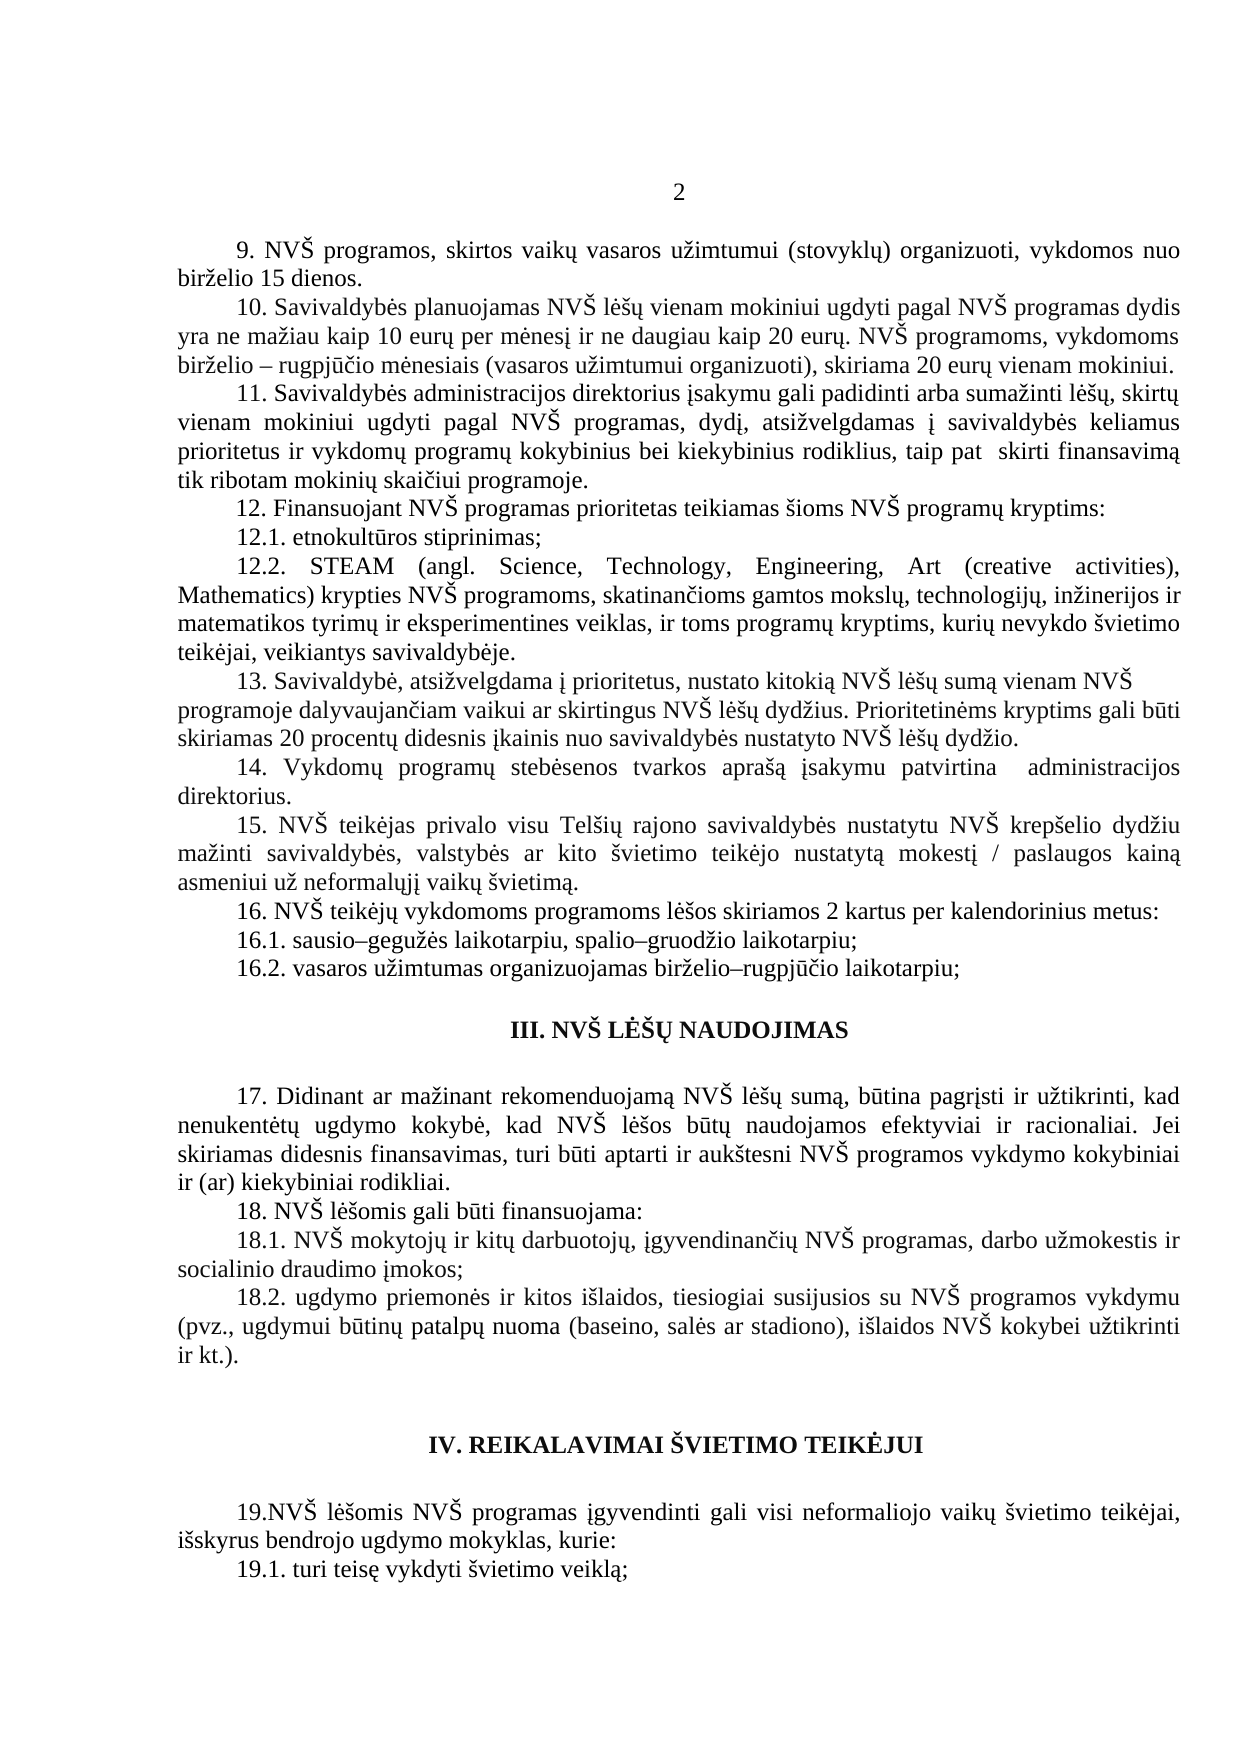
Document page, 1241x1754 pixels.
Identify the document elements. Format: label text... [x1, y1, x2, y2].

text 18. NVŠ lėšomis gali būti finansuojama: [177, 1196, 1181, 1225]
text 19.NVŠ lėšomis NVŠ programas įgyvendinti gali visi neformaliojo vaikų švietimo teikėjai, išskyrus bendrojo ugdymo mokyklas, kurie: [177, 1497, 1181, 1554]
text III. NVŠ LĖŠŲ NAUDOJIMAS [177, 1015, 1181, 1044]
text 16.2. vasaros užimtumas organizuojamas birželio–rugpjūčio laikotarpiu; [177, 953, 1181, 982]
text 15. NVŠ teikėjas privalo visu Telšių rajono savivaldybės nustatytu NVŠ krepšelio dydžiu mažinti savivaldybės, valstybės ar kito švietimo teikėjo nustatytą mokestį / paslaugos kainą asmeniui už neformalųjį vaikų švietimą. [177, 810, 1181, 896]
text 16. NVŠ teikėjų vykdomoms programoms lėšos skiriamos 2 kartus per kalendorinius metus: [177, 896, 1181, 925]
text 18.2. ugdymo priemonės ir kitos išlaidos, tiesiogiai susijusios su NVŠ programos vykdymu (pvz., ugdymui būtinų patalpų nuoma (baseino, salės ar stadiono), išlaidos NVŠ kokybei užtikrinti ir kt.). [177, 1282, 1181, 1369]
text 16.1. sausio–gegužės laikotarpiu, spalio–gruodžio laikotarpiu; [177, 925, 1181, 953]
text 19.1. turi teisę vykdyti švietimo veiklą; [177, 1554, 1181, 1583]
text 12.2. STEAM (angl. Science, Technology, Engineering, Art (creative activities), Mathematics) krypties NVŠ programoms, skatinančioms gamtos mokslų, technologijų, inžinerijos ir matematikos tyrimų ir eksperimentines veiklas, ir toms programų kryptims, kurių nevykdo švietimo teikėjai, veikiantys savivaldybėje. [177, 551, 1181, 666]
text 14. Vykdomų programų stebėsenos tvarkos aprašą įsakymu patvirtina administracijos direktorius. [177, 752, 1181, 810]
text vienam mokiniui ugdyti pagal NVŠ programas, dydį, atsižvelgdamas į savivaldybės keliamus prioritetus ir vykdomų programų kokybinius bei kiekybinius rodiklius, taip pat skirti finansavimą tik ribotam mokinių skaičiui programoje. [177, 407, 1181, 493]
text 10. Savivaldybės planuojamas NVŠ lėšų vienam mokiniui ugdyti pagal NVŠ programas dydis yra ne mažiau kaip 10 eurų per mėnesį ir ne daugiau kaip 20 eurų. NVŠ programoms, vykdomoms birželio – rugpjūčio mėnesiais (vasaros užimtumui organizuoti), skiriama 20 eurų vienam mokiniui. [177, 292, 1181, 378]
text 9. NVŠ programos, skirtos vaikų vasaros užimtumui (stovyklų) organizuoti, vykdomos nuo birželio 15 dienos. [177, 235, 1181, 292]
text 13. Savivaldybė, atsižvelgdama į prioritetus, nustato kitokią NVŠ lėšų sumą vienam NVŠ [177, 666, 1181, 695]
text 11. Savivaldybės administracijos direktorius įsakymu gali padidinti arba sumažinti lėšų, skirtų [236, 378, 1181, 407]
text programoje dalyvaujančiam vaikui ar skirtingus NVŠ lėšų dydžius. Prioritetinėms kryptims gali būti skiriamas 20 procentų didesnis įkainis nuo savivaldybės nustatyto NVŠ lėšų dydžio. [177, 695, 1181, 752]
text 12.1. etnokultūros stiprinimas; [177, 522, 1181, 551]
text 12. Finansuojant NVŠ programas prioritetas teikiamas šioms NVŠ programų kryptims: [177, 493, 1181, 522]
text IV. REIKALAVIMAI ŠVIETIMO TEIKĖJUI [177, 1431, 1181, 1459]
text 18.1. NVŠ mokytojų ir kitų darbuotojų, įgyvendinančių NVŠ programas, darbo užmokestis ir socialinio draudimo įmokos; [177, 1225, 1181, 1282]
text 17. Didinant ar mažinant rekomenduojamą NVŠ lėšų sumą, būtina pagrįsti ir užtikrinti, kad nenukentėtų ugdymo kokybė, kad NVŠ lėšos būtų naudojamos efektyviai ir racionaliai. Jei skiriamas didesnis finansavimas, turi būti aptarti ir aukštesni NVŠ programos vykdymo kokybiniai ir (ar) kiekybiniai rodikliai. [177, 1081, 1181, 1196]
